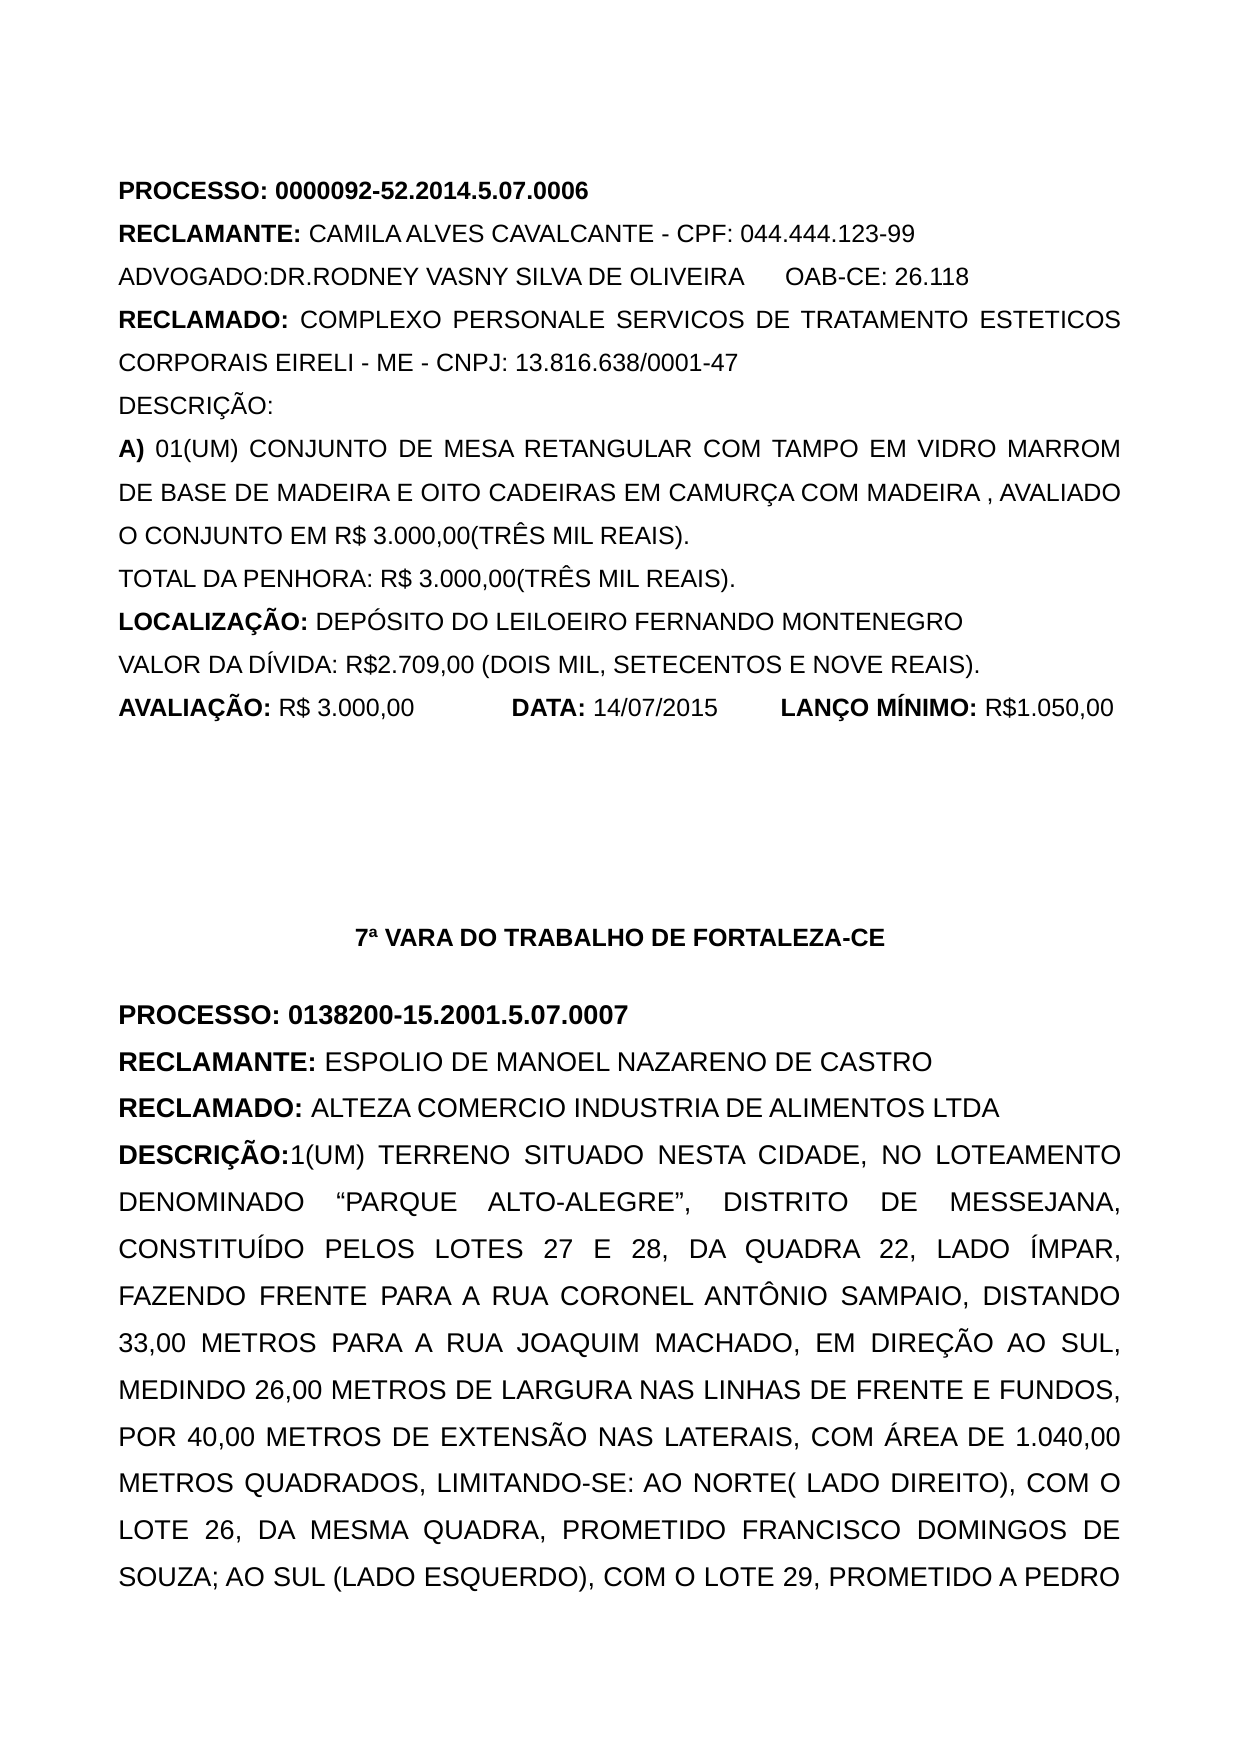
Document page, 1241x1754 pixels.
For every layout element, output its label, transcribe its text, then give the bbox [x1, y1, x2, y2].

text 7ª VARA DO TRABALHO DE FORTALEZA-CE [118, 923, 1122, 952]
text RECLAMANTE: CAMILA ALVES CAVALCANTE - CPF: 044.444.123-99 [118, 219, 1122, 247]
text A) 01(UM) CONJUNTO DE MESA RETANGULAR COM TAMPO EM VIDRO MARROM DE BASE DE MADEIRA E OITO CADEIRAS EM CAMURÇA COM MADEIRA , AVALIADO O CONJUNTO EM R$ 3.000,00(TRÊS MIL REAIS). [118, 434, 1122, 549]
text LOCALIZAÇÃO: DEPÓSITO DO LEILOEIRO FERNANDO MONTENEGRO [118, 607, 1122, 636]
text RECLAMADO: COMPLEXO PERSONALE SERVICOS DE TRATAMENTO ESTETICOS CORPORAIS EIRELI - ME - CNPJ: 13.816.638/0001-47 [118, 305, 1122, 377]
text DESCRIÇÃO:1(UM) TERRENO SITUADO NESTA CIDADE, NO LOTEAMENTO DENOMINADO “PARQUE ALTO-ALEGRE”, DISTRITO DE MESSEJANA, CONSTITUÍDO PELOS LOTES 27 E 28, DA QUADRA 22, LADO ÍMPAR, FAZENDO FRENTE PARA A RUA CORONEL ANTÔNIO SAMPAIO, DISTANDO 33,00 METROS PARA A RUA JOAQUIM MACHADO, EM DIREÇÃO AO SUL, MEDINDO 26,00 METROS DE LARGURA NAS LINHAS DE FRENTE E FUNDOS, POR 40,00 METROS DE EXTENSÃO NAS LATERAIS, COM ÁREA DE 1.040,00 METROS QUADRADOS, LIMITANDO-SE: AO NORTE( LADO DIREITO), COM O LOTE 26, DA MESMA QUADRA, PROMETIDO FRANCISCO DOMINGOS DE SOUZA; AO SUL (LADO ESQUERDO), COM O LOTE 29, PROMETIDO A PEDRO [118, 1139, 1122, 1592]
text RECLAMANTE: ESPOLIO DE MANOEL NAZARENO DE CASTRO [118, 1046, 1122, 1077]
text ADVOGADO:DR.RODNEY VASNY SILVA DE OLIVEIRA OAB-CE: 26.118 [118, 262, 1122, 291]
text TOTAL DA PENHORA: R$ 3.000,00(TRÊS MIL REAIS). [118, 564, 1122, 592]
text RECLAMADO: ALTEZA COMERCIO INDUSTRIA DE ALIMENTOS LTDA [118, 1092, 1122, 1124]
text AVALIAÇÃO: R$ 3.000,00 DATA: 14/07/2015 LANÇO MÍNIMO: R$1.050,00 [118, 693, 1122, 722]
text DESCRIÇÃO: [118, 391, 1122, 420]
text PROCESSO: 0138200-15.2001.5.07.0007 [118, 999, 1122, 1030]
text VALOR DA DÍVIDA: R$2.709,00 (DOIS MIL, SETECENTOS E NOVE REAIS). [118, 650, 1122, 679]
text PROCESSO: 0000092-52.2014.5.07.0006 [118, 176, 1122, 204]
